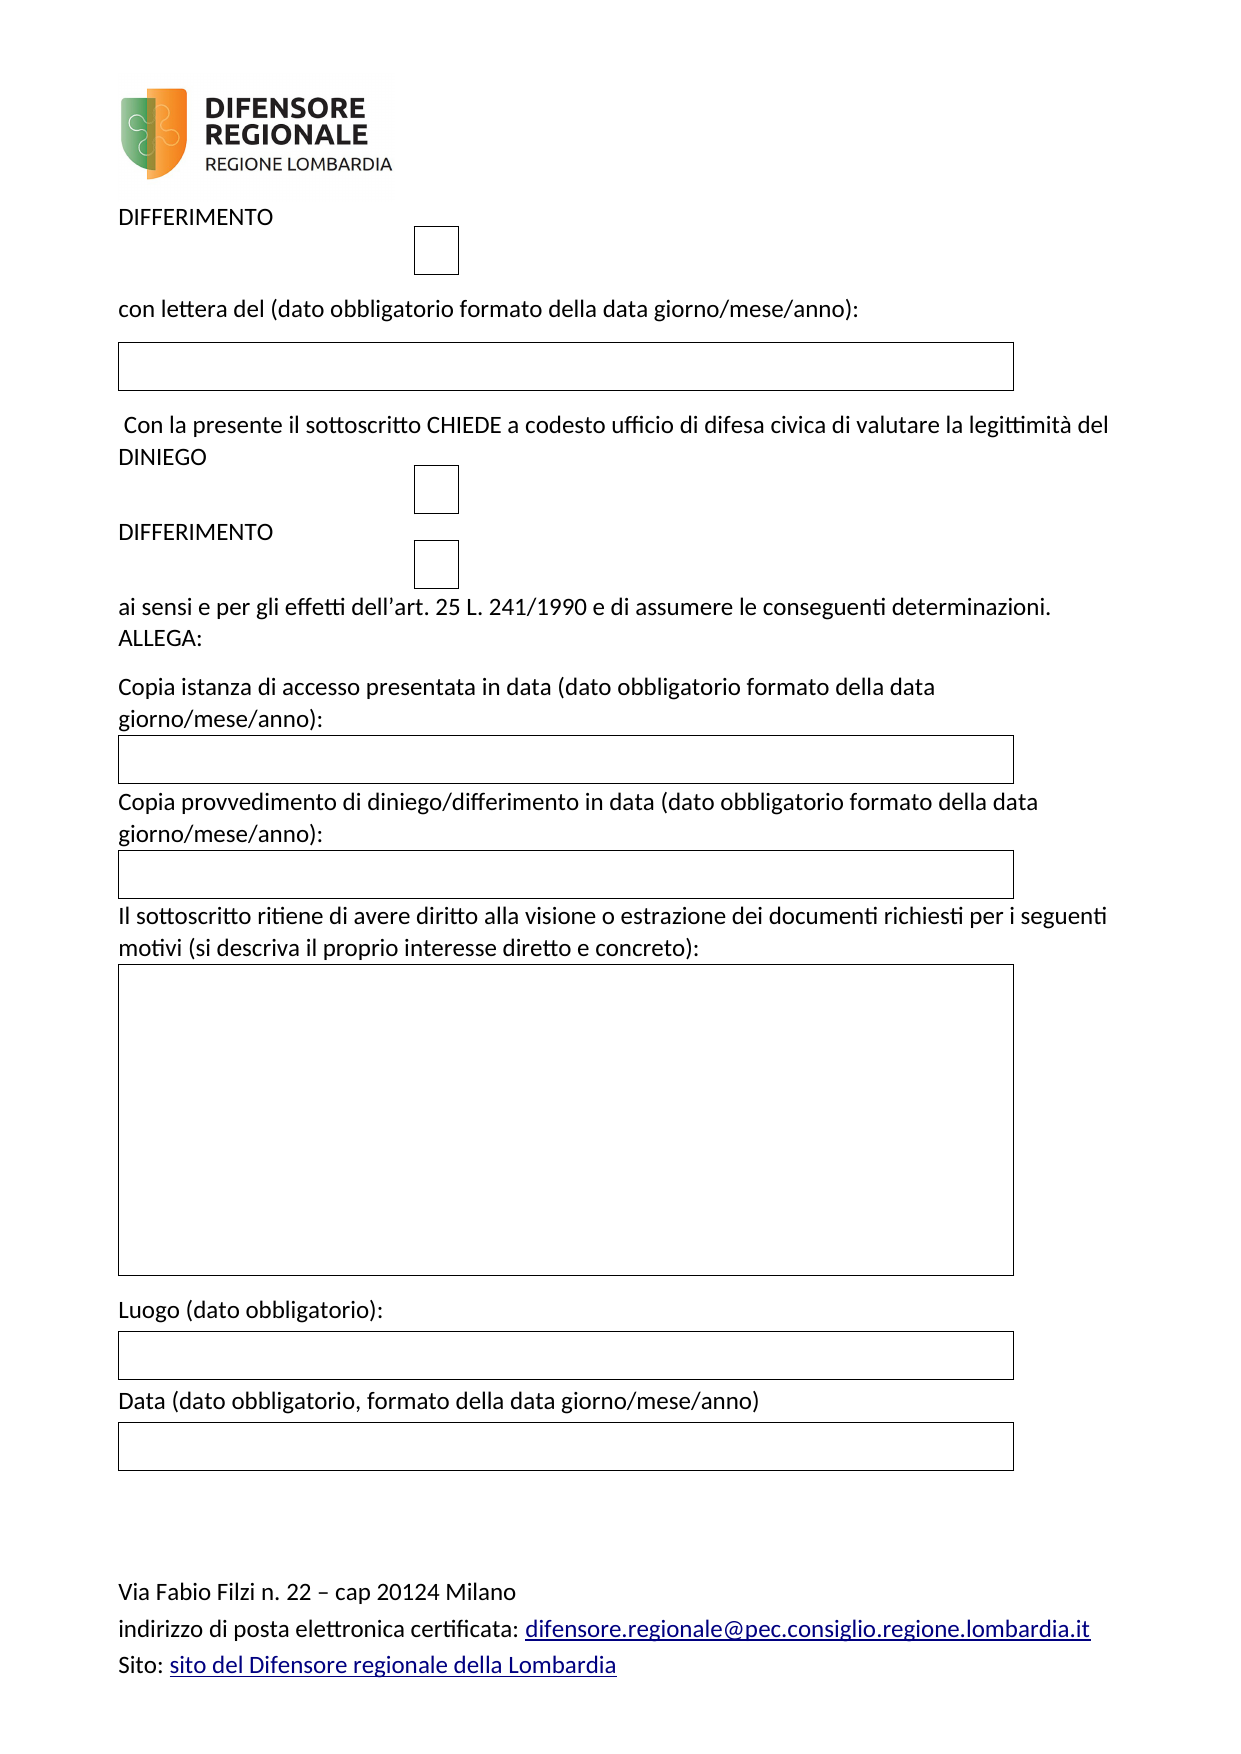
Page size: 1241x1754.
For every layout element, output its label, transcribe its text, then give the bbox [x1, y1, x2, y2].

text Copia provvedimento di diniego/differimento in data (dato obbligatorio formato della data giorno/mese/anno): [118, 786, 1122, 848]
text Con la presente il sottoscritto CHIEDE a codesto ufficio di difesa civica di valutare la legittimità del [118, 409, 1122, 439]
text DIFFERIMENTO [118, 516, 1122, 589]
text ALLEGA: [118, 623, 1122, 653]
text Data (dato obbligatorio, formato della data giorno/mese/anno) [118, 1386, 1122, 1416]
text Copia istanza di accesso presentata in data (dato obbligatorio formato della data giorno/mese/anno): [118, 671, 1122, 734]
text con lettera del (dato obbligatorio formato della data giorno/mese/anno): [118, 293, 1122, 323]
text Luogo (dato obbligatorio): [118, 1294, 1122, 1325]
text ai sensi e per gli effetti dell’art. 25 L. 241/1990 e di assumere le conseguenti determinazioni. [118, 591, 1122, 621]
text Il sottoscritto ritiene di avere diritto alla visione o estrazione dei documenti richiesti per i seguenti motivi (si descriva il proprio interesse diretto e concreto): [118, 900, 1122, 963]
text DINIEGO [118, 441, 1122, 514]
text DIFFERIMENTO [118, 201, 1122, 275]
